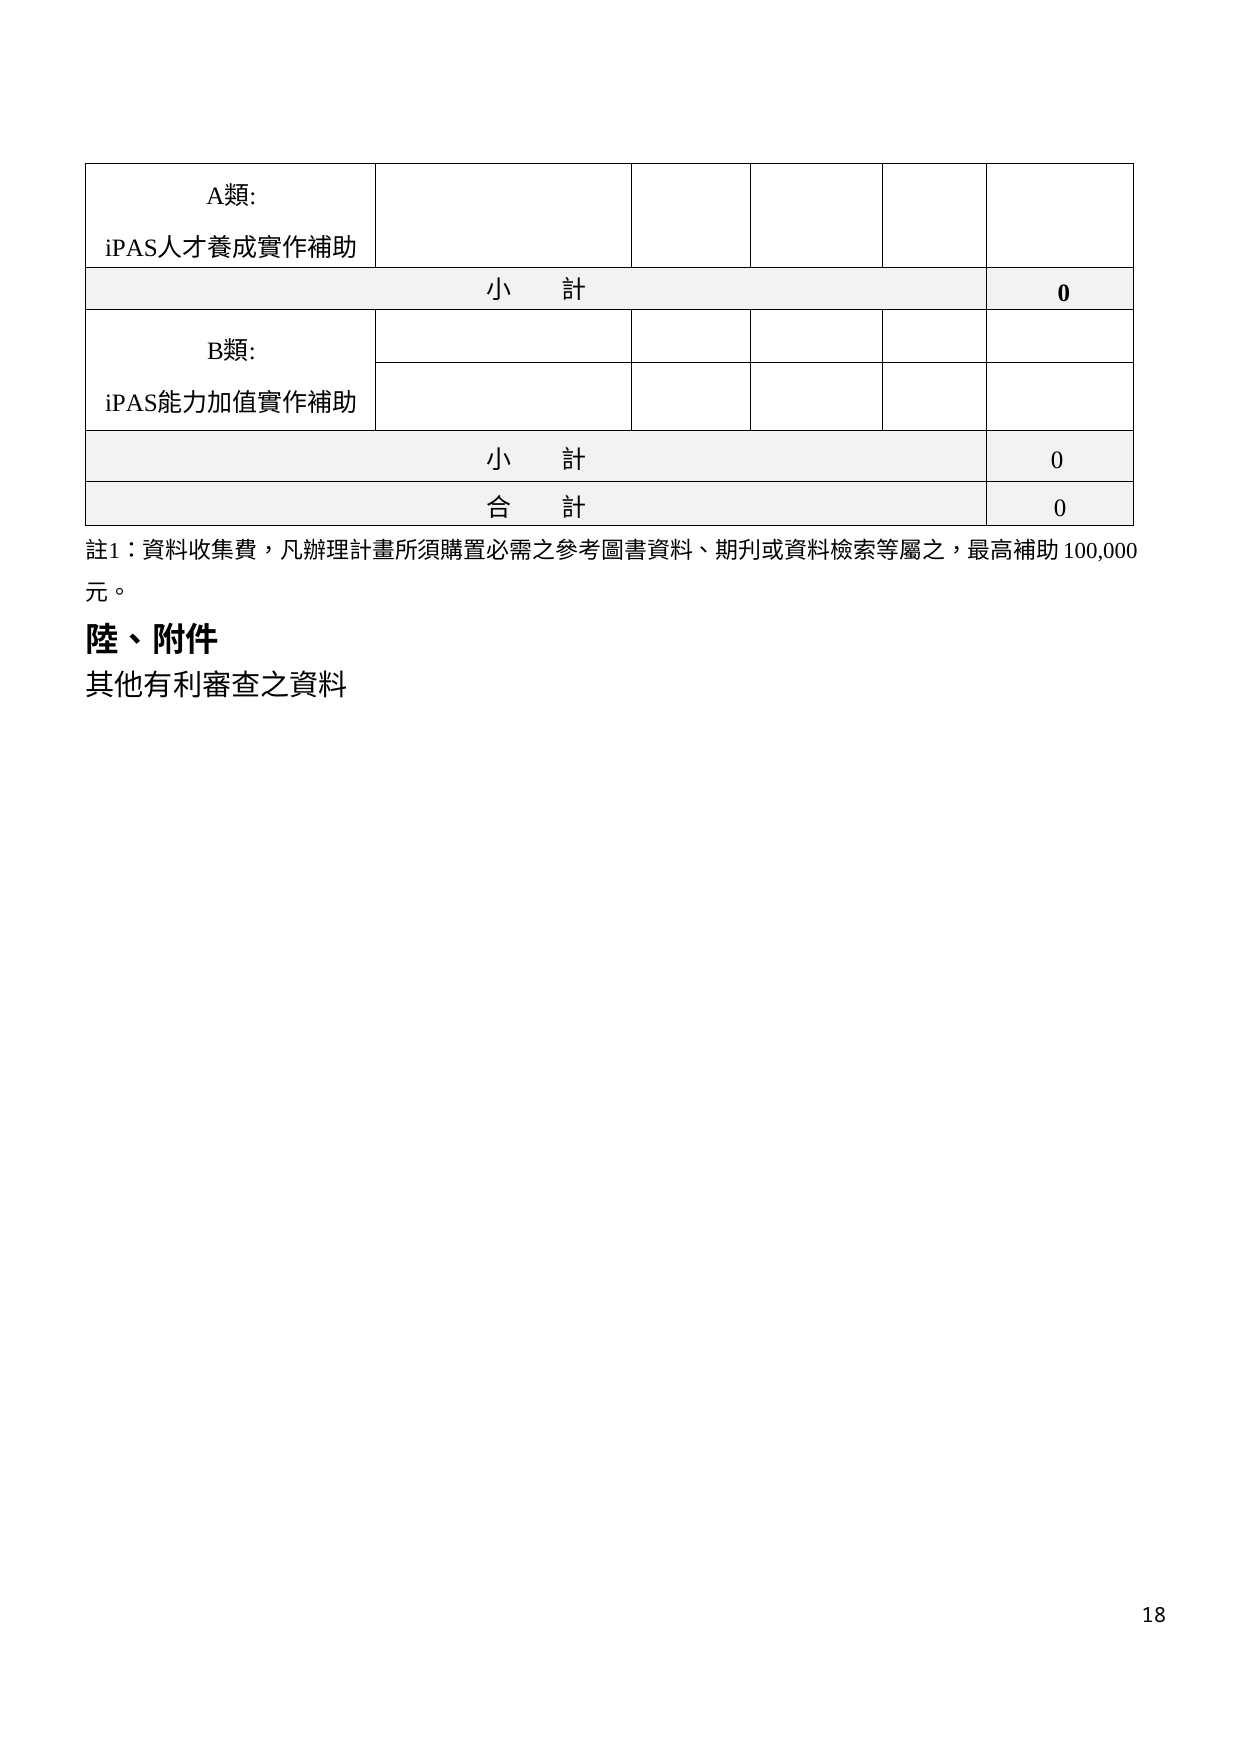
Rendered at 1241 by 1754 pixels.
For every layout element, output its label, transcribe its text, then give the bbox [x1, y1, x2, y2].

text 其他有利審查之資料 [85, 661, 1166, 704]
table_cell [987, 363, 1133, 430]
table_cell [632, 164, 750, 267]
table_cell 0 [987, 482, 1133, 525]
table_cell [751, 310, 882, 361]
table_cell A類: iPAS人才養成實作補助 [86, 164, 375, 267]
table_cell [632, 363, 750, 430]
table_cell 小 計 [86, 268, 986, 309]
table_cell 0 [987, 431, 1133, 481]
table_cell [632, 310, 750, 361]
table_cell [987, 310, 1133, 361]
table_cell B類: iPAS能力加值實作補助 [86, 310, 375, 430]
table_cell 合 計 [86, 482, 986, 525]
text 註1：資料收集費，凡辦理計畫所須購置必需之參考圖書資料、期刋或資料檢索等屬之，最高補助100,000元。 [85, 525, 1137, 609]
text 陸、附件 [85, 609, 1166, 661]
table_cell 0 [987, 268, 1133, 309]
table_cell [376, 164, 631, 267]
table_cell [883, 164, 986, 267]
table_cell [987, 164, 1133, 267]
table_cell [376, 310, 631, 361]
table_cell [883, 310, 986, 361]
table_cell [751, 164, 882, 267]
table_cell [376, 363, 631, 430]
table_cell [751, 363, 882, 430]
table_cell 小 計 [86, 431, 986, 481]
table_cell [883, 363, 986, 430]
